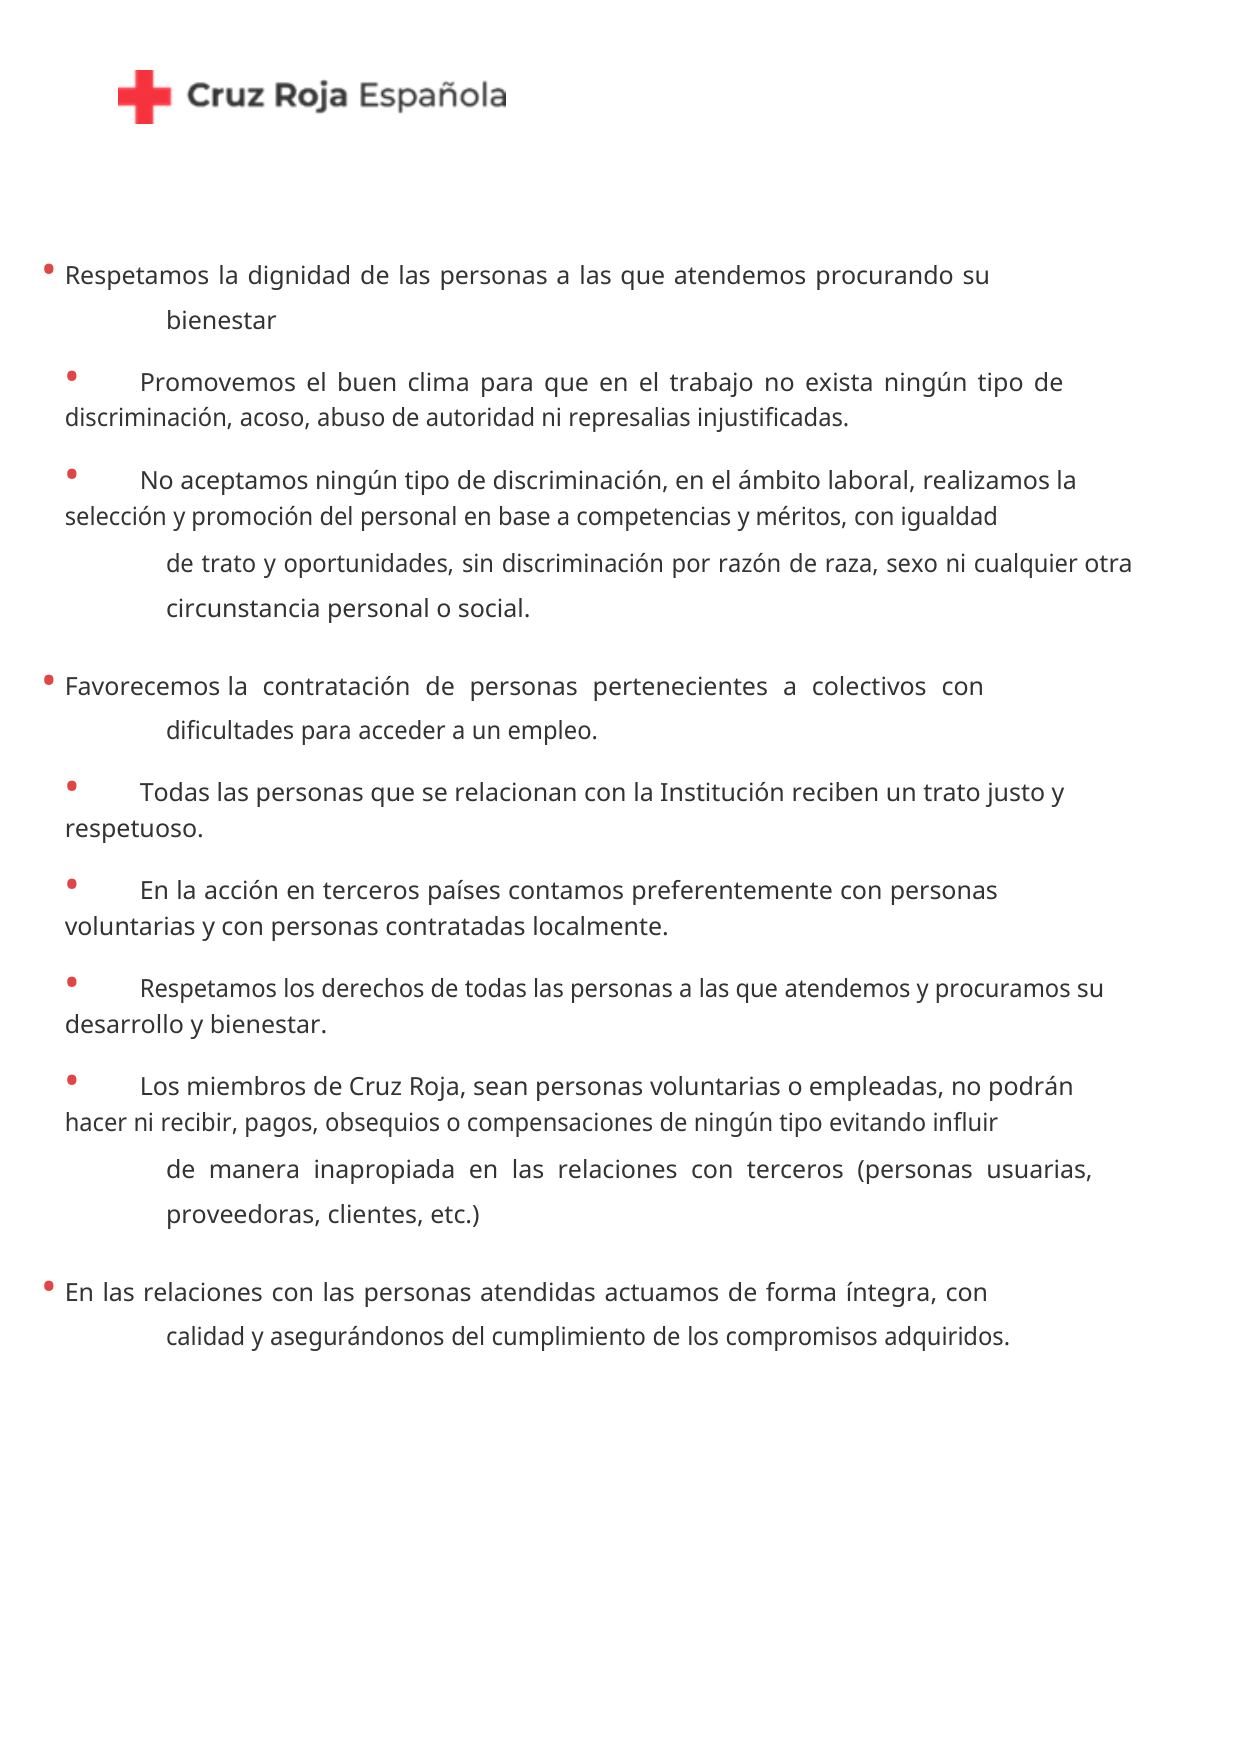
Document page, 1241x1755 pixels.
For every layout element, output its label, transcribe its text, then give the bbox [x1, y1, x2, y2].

text dificultades para acceder a un empleo. [166, 710, 1134, 747]
list Todas las personas que se relacionan con la Institución reciben un trato justo y respetuoso. [64, 758, 1122, 845]
list Los miembros de Cruz Roja, sean personas voluntarias o empleadas, no podrán hacer ni recibir, pagos, obsequios o compensaciones de ningún tipo evitando influir [64, 1052, 1122, 1139]
text bienestar [166, 299, 1134, 337]
list En la acción en terceros países contamos preferentemente con personas voluntarias y con personas contratadas localmente. [64, 856, 1123, 943]
list Promovemos el buen clima para que en el trabajo no exista ningún tipo de discriminación, acoso, abuso de autoridad ni represalias injustificadas. [64, 348, 1123, 434]
list Favorecemos la contratación de personas pertenecientes a colectivos con [42, 636, 1134, 710]
list Respetamos la dignidad de las personas a las que atendemos procurando su [42, 228, 1134, 299]
list En las relaciones con las personas atendidas actuamos de forma íntegra, con [42, 1242, 1134, 1316]
text calidad y asegurándonos del cumplimiento de los compromisos adquiridos. [166, 1316, 1134, 1353]
list No aceptamos ningún tipo de discriminación, en el ámbito laboral, realizamos la selección y promoción del personal en base a competencias y méritos, con igualdad [64, 446, 1122, 532]
text de manera inapropiada en las relaciones con terceros (personas usuarias, proveedoras, clientes, etc.) [166, 1152, 1134, 1231]
text de trato y oportunidades, sin discriminación por razón de raza, sexo ni cualquier otra circunstancia personal o social. [166, 546, 1134, 625]
list Respetamos los derechos de todas las personas a las que atendemos y procuramos su desarrollo y bienestar. [64, 954, 1122, 1041]
